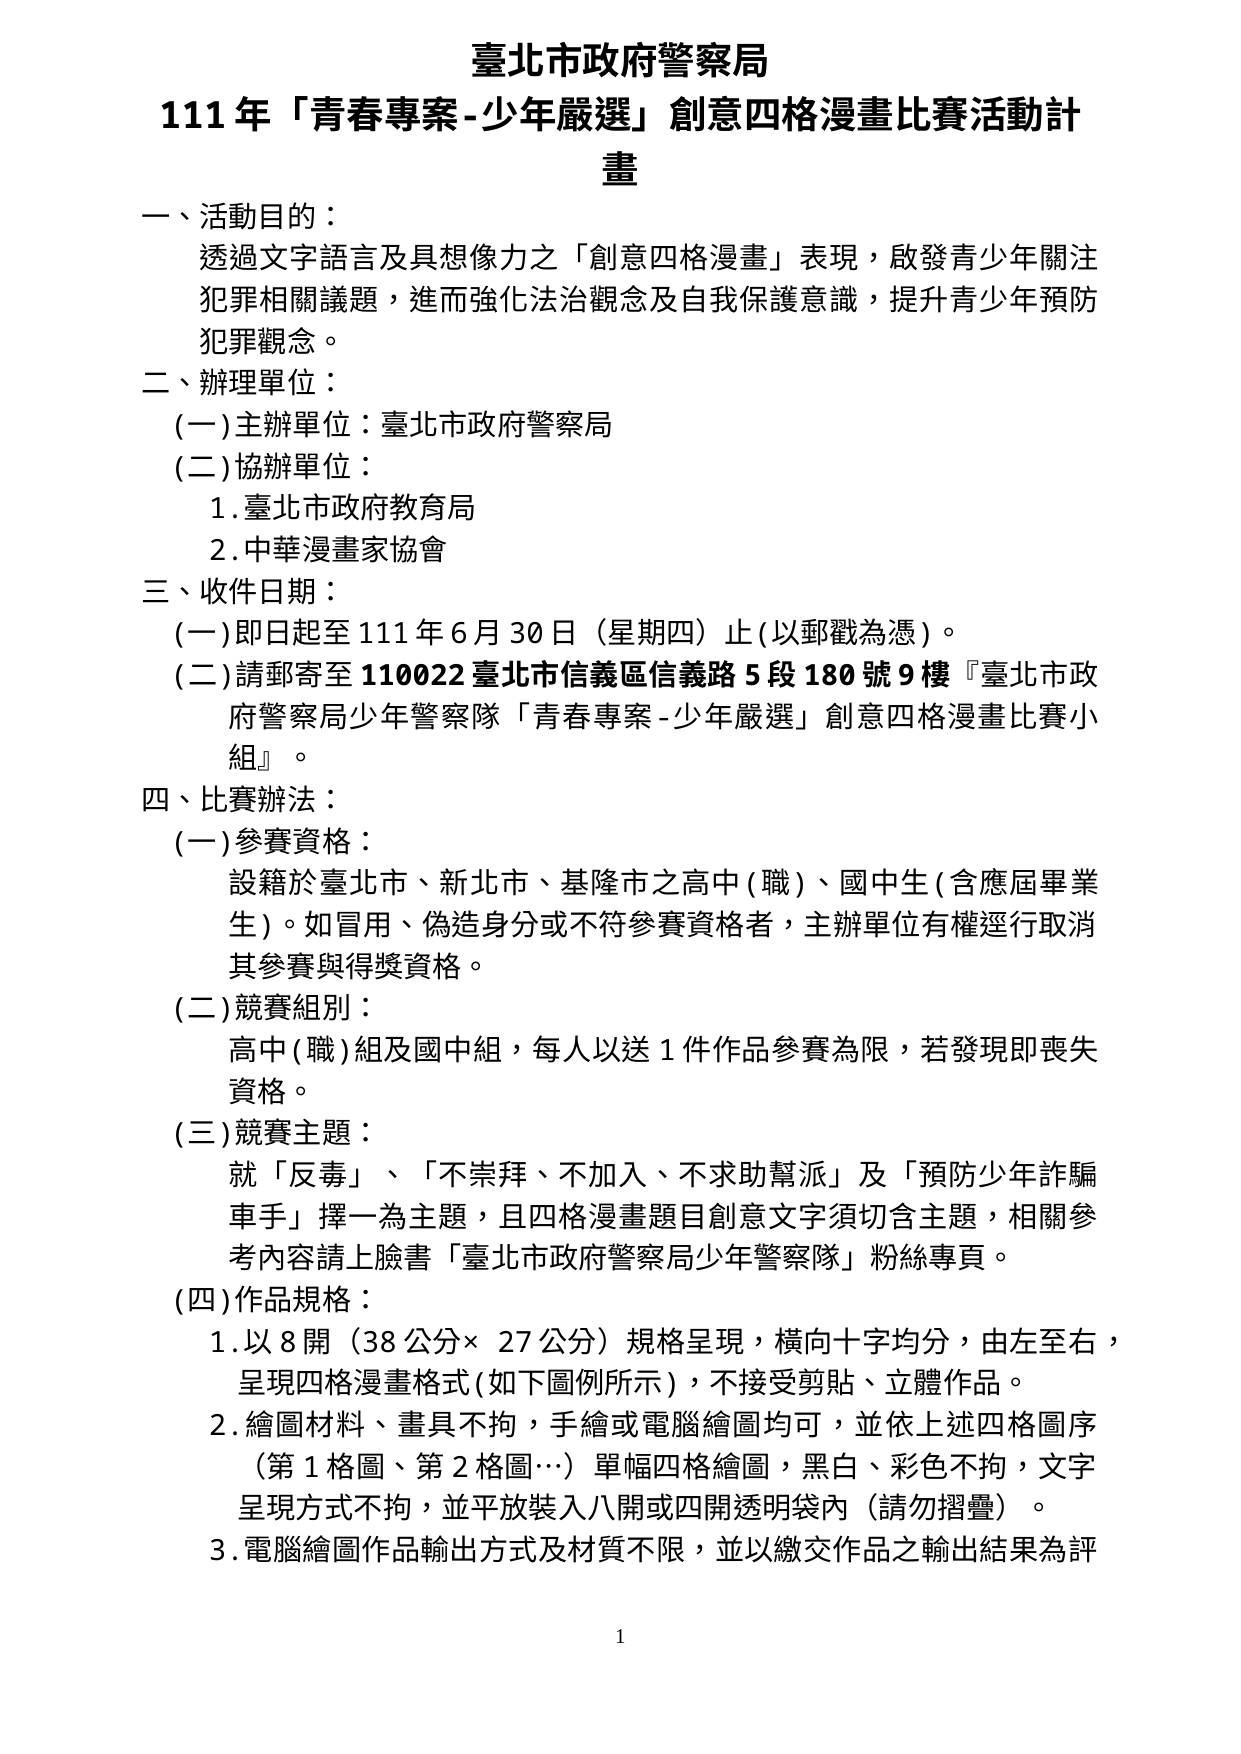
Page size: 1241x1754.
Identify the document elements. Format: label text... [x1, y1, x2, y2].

text (三)競賽主題： [170, 1110, 1099, 1152]
subtitle 111年「青春專案-少年嚴選」創意四格漫畫比賽活動計畫 [141, 85, 1099, 194]
text 就「反毒」、「不崇拜、不加入、不求助幫派」及「預防少年詐騙車手」擇一為主題，且四格漫畫題目創意文字須切含主題，相關參考內容請上臉書「臺北市政府警察局少年警察隊」粉絲專頁。 [228, 1152, 1099, 1277]
text (一)即日起至111年6月30日（星期四）止(以郵戳為憑)。 [170, 610, 1099, 652]
text (一)參賽資格： [170, 819, 1099, 860]
text (二)競賽組別： [170, 985, 1099, 1027]
subtitle 臺北市政府警察局 [141, 31, 1099, 85]
text 四、比賽辦法： [141, 777, 1099, 819]
text 三、收件日期： [141, 569, 1099, 610]
text 3.電腦繪圖作品輸出方式及材質不限，並以繳交作品之輸出結果為評 [208, 1527, 1099, 1569]
text 二、辦理單位： [141, 360, 1099, 402]
text (一)主辦單位：臺北市政府警察局 [170, 402, 1099, 444]
text (二)協辦單位： [170, 444, 1099, 485]
text 高中(職)組及國中組，每人以送1件作品參賽為限，若發現即喪失資格。 [228, 1027, 1099, 1110]
text 1.臺北市政府教育局 [208, 485, 1099, 527]
text (二)請郵寄至110022臺北市信義區信義路5段180號9樓『臺北市政府警察局少年警察隊「青春專案-少年嚴選」創意四格漫畫比賽小組』。 [170, 652, 1099, 777]
text 設籍於臺北市、新北市、基隆市之高中(職)、國中生(含應屆畢業生)。如冒用、偽造身分或不符參賽資格者，主辦單位有權逕行取消其參賽與得獎資格。 [228, 860, 1099, 985]
text (四)作品規格： [170, 1277, 1099, 1319]
text 一、活動目的： [141, 194, 1099, 235]
text 透過文字語言及具想像力之「創意四格漫畫」表現，啟發青少年關注犯罪相關議題，進而強化法治觀念及自我保護意識，提升青少年預防犯罪觀念。 [199, 235, 1099, 360]
text 2.繪圖材料、畫具不拘，手繪或電腦繪圖均可，並依上述四格圖序（第1格圖、第2格圖…）單幅四格繪圖，黑白、彩色不拘，文字呈現方式不拘，並平放裝入八開或四開透明袋內（請勿摺疊）。 [208, 1402, 1099, 1527]
text 2.中華漫畫家協會 [208, 527, 1099, 569]
text 1.以8開（38公分× 27公分）規格呈現，橫向十字均分，由左至右，呈現四格漫畫格式(如下圖例所示)，不接受剪貼、立體作品。 [208, 1319, 1099, 1402]
